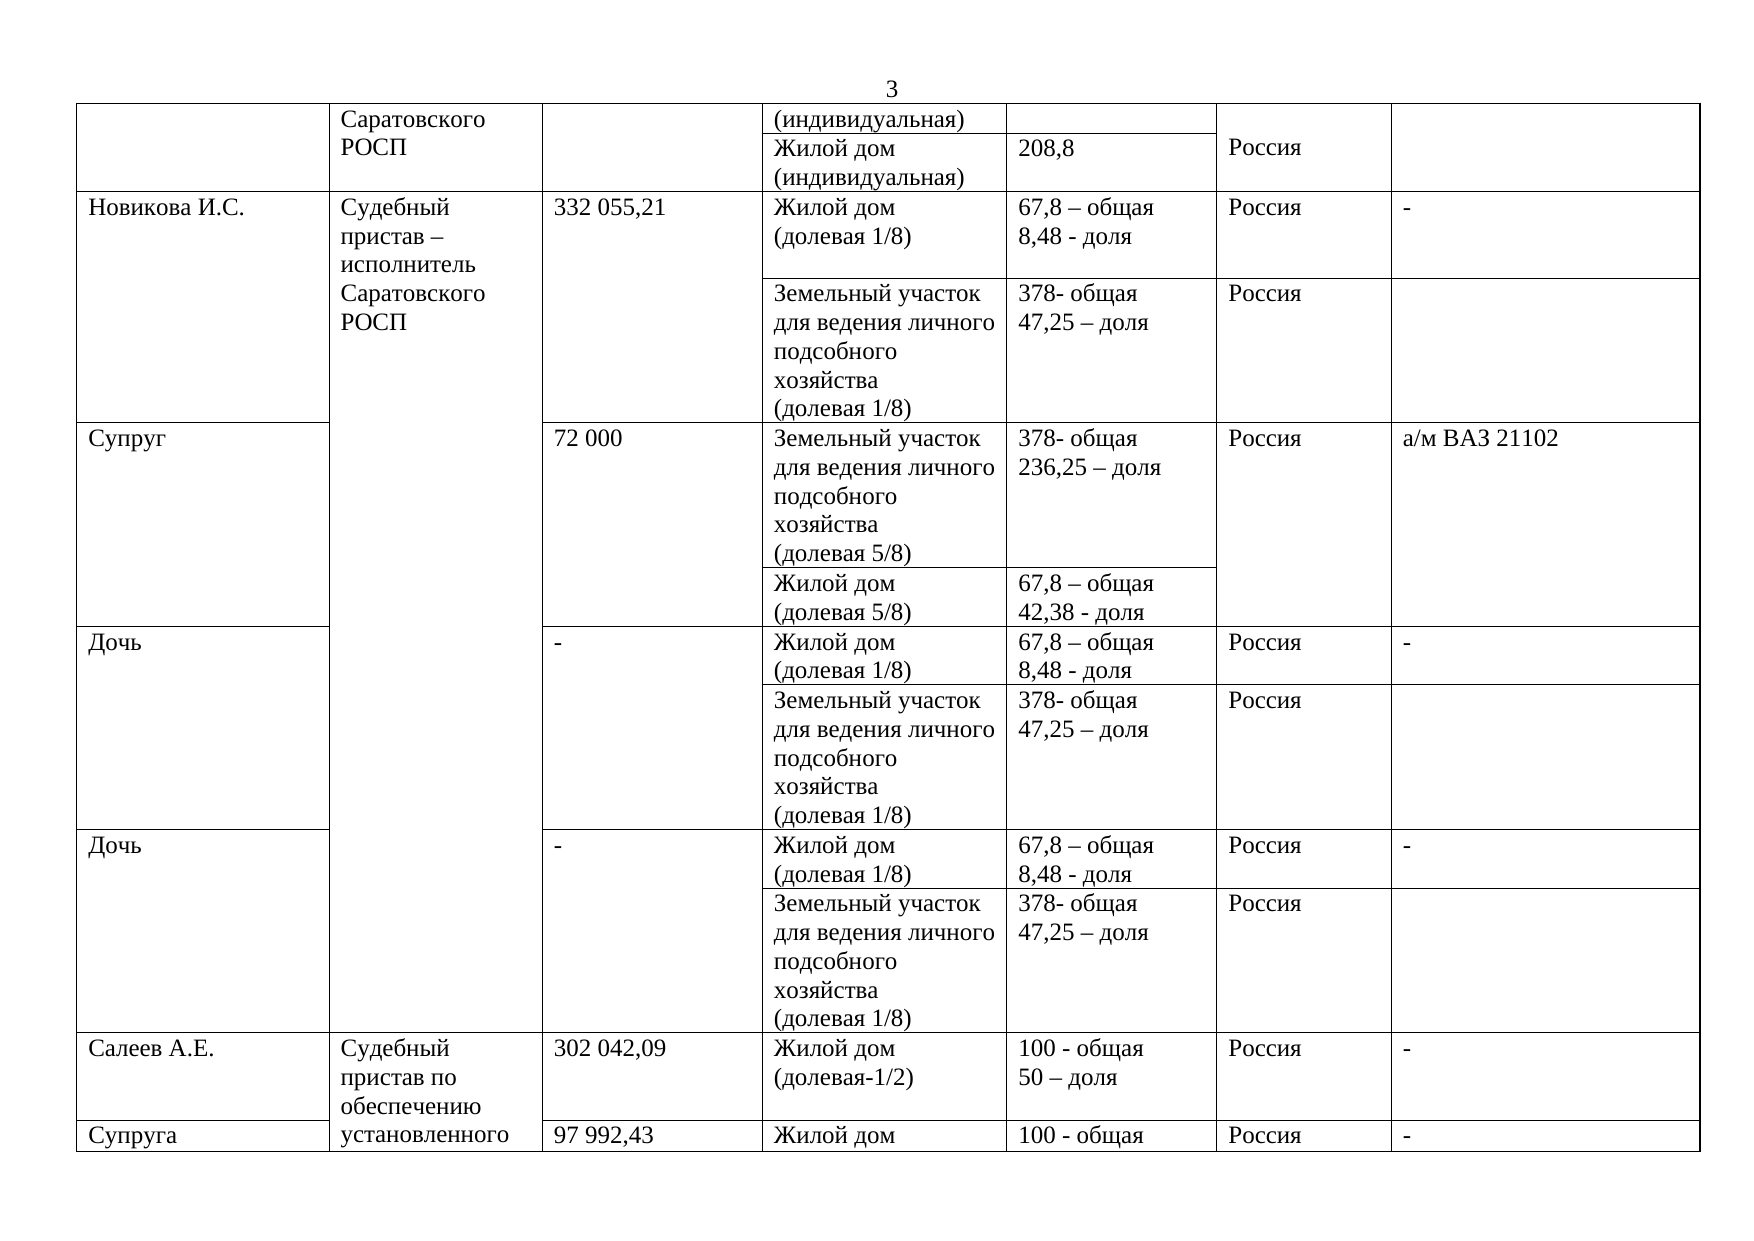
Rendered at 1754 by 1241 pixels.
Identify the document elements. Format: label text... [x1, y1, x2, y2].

table_cell 67,8 – общая 42,38 - доля [1007, 568, 1216, 626]
table_cell 67,8 – общая 8,48 - доля [1007, 830, 1216, 887]
table_cell 100 - общая [1007, 1121, 1216, 1151]
table_cell Россия [1217, 192, 1391, 277]
table_cell Дочь [77, 830, 329, 1032]
table_cell Россия [1217, 1033, 1391, 1119]
table_cell 302 042,09 [543, 1033, 762, 1119]
table_cell Земельный участок для ведения личного подсобного хозяйства (долевая 1/8) [763, 279, 1006, 422]
table_cell Жилой дом (долевая 1/8) [763, 830, 1006, 887]
table_cell Россия [1217, 423, 1391, 626]
table_cell Судебный пристав – исполнитель Саратовского РОСП [330, 192, 542, 1032]
table_cell Жилой дом (долевая 1/8) [763, 192, 1006, 277]
table_cell Земельный участок для ведения личного подсобного хозяйства (долевая 1/8) [763, 889, 1006, 1032]
table_cell - [1392, 830, 1699, 887]
table_cell Россия [1217, 889, 1391, 1032]
table_cell Россия [1217, 627, 1391, 684]
table_cell [77, 104, 329, 191]
table_cell 67,8 – общая 8,48 - доля [1007, 192, 1216, 277]
table_cell 378- общая 47,25 – доля [1007, 889, 1216, 1032]
table_cell Жилой дом [763, 1121, 1006, 1151]
table_cell [543, 104, 762, 191]
table_cell - [1392, 627, 1699, 684]
table_cell Жилой дом (долевая 1/8) [763, 627, 1006, 684]
table_cell Судебный пристав по обеспечению установленного [330, 1033, 542, 1151]
table_cell а/м ВАЗ 21102 [1392, 423, 1699, 626]
table_cell 332 055,21 [543, 192, 762, 422]
table_cell Саратовского РОСП [330, 104, 542, 191]
table_cell [1392, 685, 1699, 829]
table_cell Россия [1217, 685, 1391, 829]
table_cell Супруг [77, 423, 329, 626]
table_cell [1392, 889, 1699, 1032]
table_cell 72 000 [543, 423, 762, 626]
table_cell [1392, 104, 1699, 191]
table_cell - [543, 627, 762, 829]
table_cell Земельный участок для ведения личного подсобного хозяйства (долевая 1/8) [763, 685, 1006, 829]
table_cell Россия [1217, 104, 1391, 191]
table_cell Россия [1217, 1121, 1391, 1151]
table_cell Жилой дом (индивидуальная) [763, 134, 1006, 191]
table_cell [1007, 104, 1216, 132]
table_cell Супруга [77, 1121, 329, 1151]
table_cell Россия [1217, 830, 1391, 887]
table_cell 378- общая 236,25 – доля [1007, 423, 1216, 567]
table_cell Салеев А.Е. [77, 1033, 329, 1119]
table_cell Дочь [77, 627, 329, 829]
table_cell 67,8 – общая 8,48 - доля [1007, 627, 1216, 684]
table_cell Земельный участок для ведения личного подсобного хозяйства (долевая 5/8) [763, 423, 1006, 567]
table_cell 208,8 [1007, 134, 1216, 191]
table_cell 378- общая 47,25 – доля [1007, 279, 1216, 422]
table_cell Новикова И.С. [77, 192, 329, 422]
table_cell - [543, 830, 762, 1032]
table_cell - [1392, 192, 1699, 277]
table_cell Жилой дом (долевая 5/8) [763, 568, 1006, 626]
table_cell Жилой дом (долевая-1/2) [763, 1033, 1006, 1119]
table_cell 97 992,43 [543, 1121, 762, 1151]
table_cell - [1392, 1033, 1699, 1119]
table_cell 100 - общая 50 – доля [1007, 1033, 1216, 1119]
table_cell [1392, 279, 1699, 422]
table_cell - [1392, 1121, 1699, 1151]
table_cell 378- общая 47,25 – доля [1007, 685, 1216, 829]
table_cell (индивидуальная) [763, 104, 1006, 132]
table_cell Россия [1217, 279, 1391, 422]
